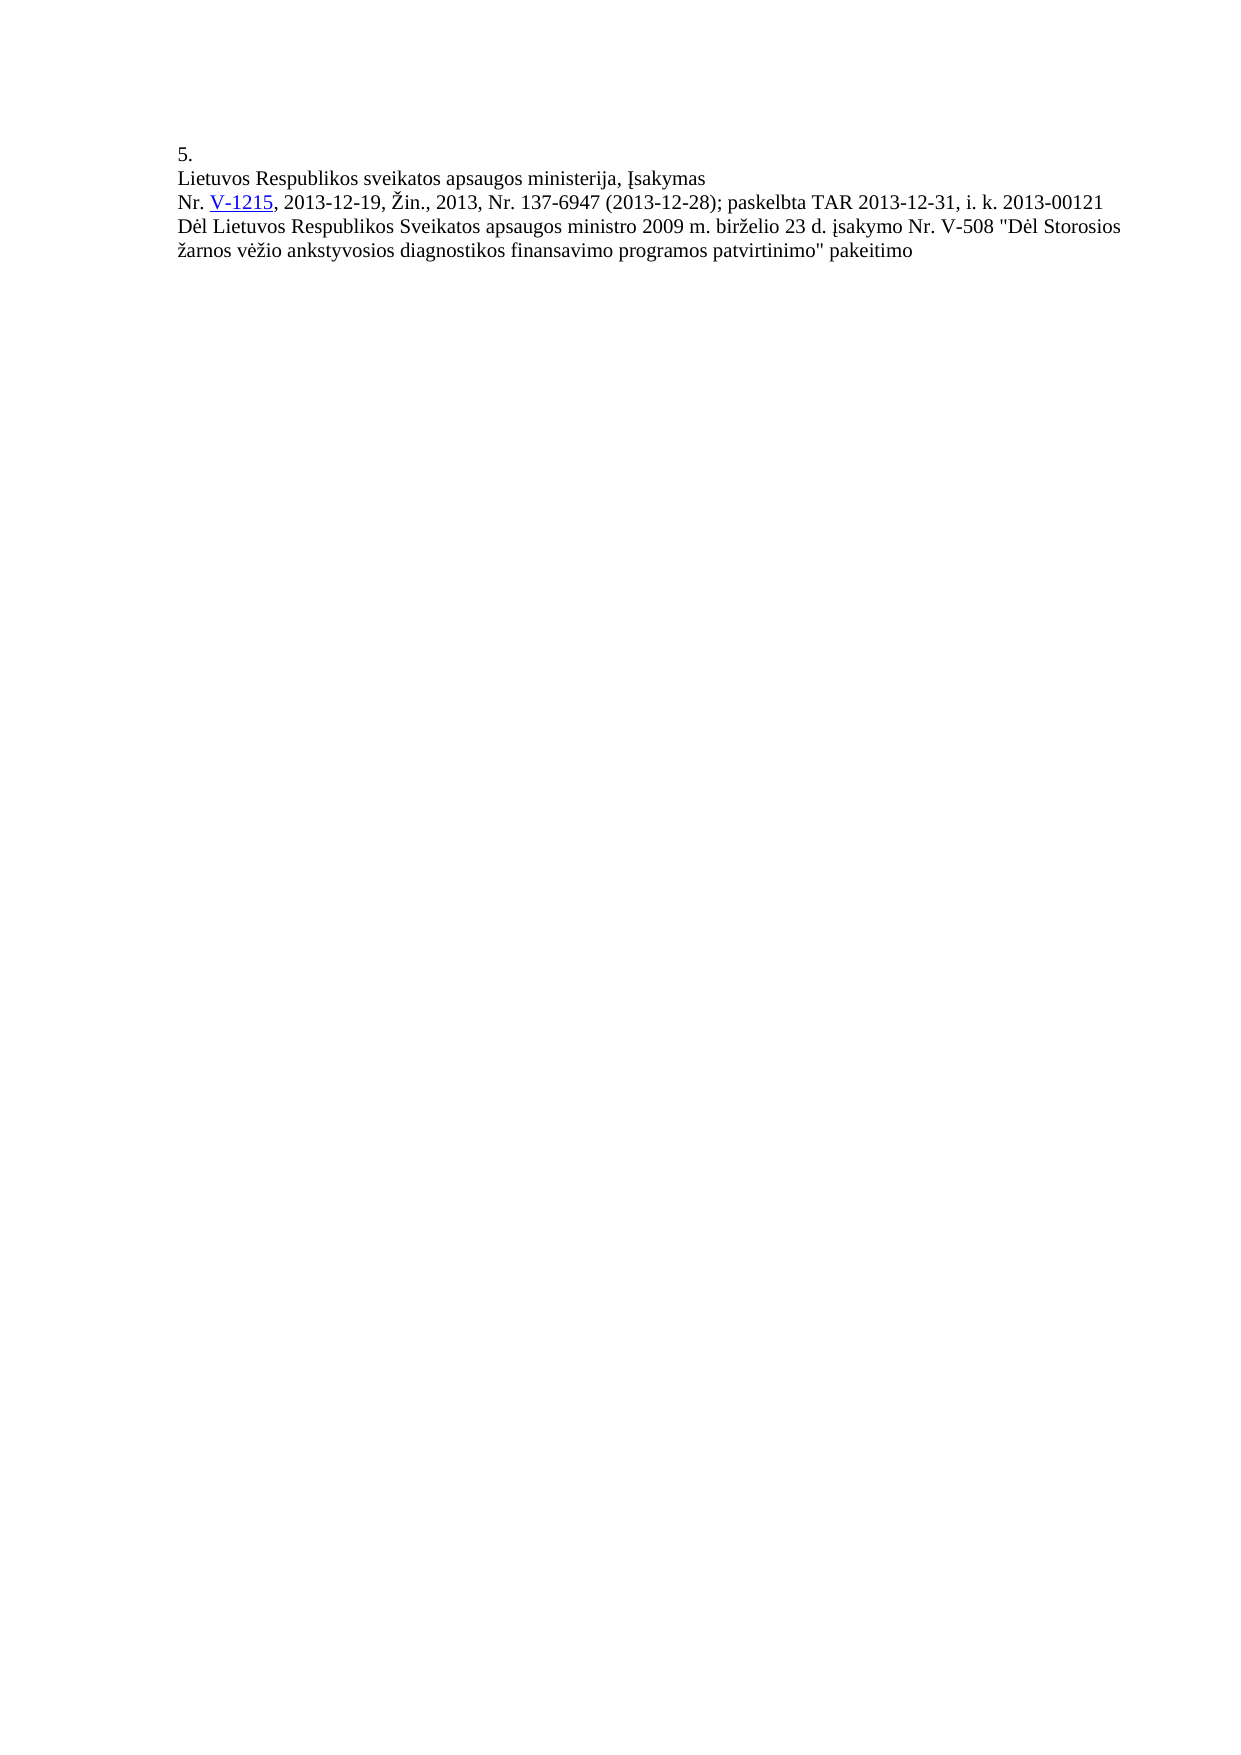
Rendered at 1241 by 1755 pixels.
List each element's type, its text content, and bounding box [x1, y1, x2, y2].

text Lietuvos Respublikos sveikatos apsaugos ministerija, Įsakymas [177, 166, 1122, 190]
text Dėl Lietuvos Respublikos Sveikatos apsaugos ministro 2009 m. birželio 23 d. įsakymo Nr. V-508 "Dėl Storosios žarnos vėžio ankstyvosios diagnostikos finansavimo programos patvirtinimo" pakeitimo [177, 214, 1122, 262]
text 5. [177, 142, 1122, 166]
text Nr. V-1215, 2013-12-19, Žin., 2013, Nr. 137-6947 (2013-12-28); paskelbta TAR 2013-12-31, i. k. 2013-00121 [177, 190, 1122, 214]
